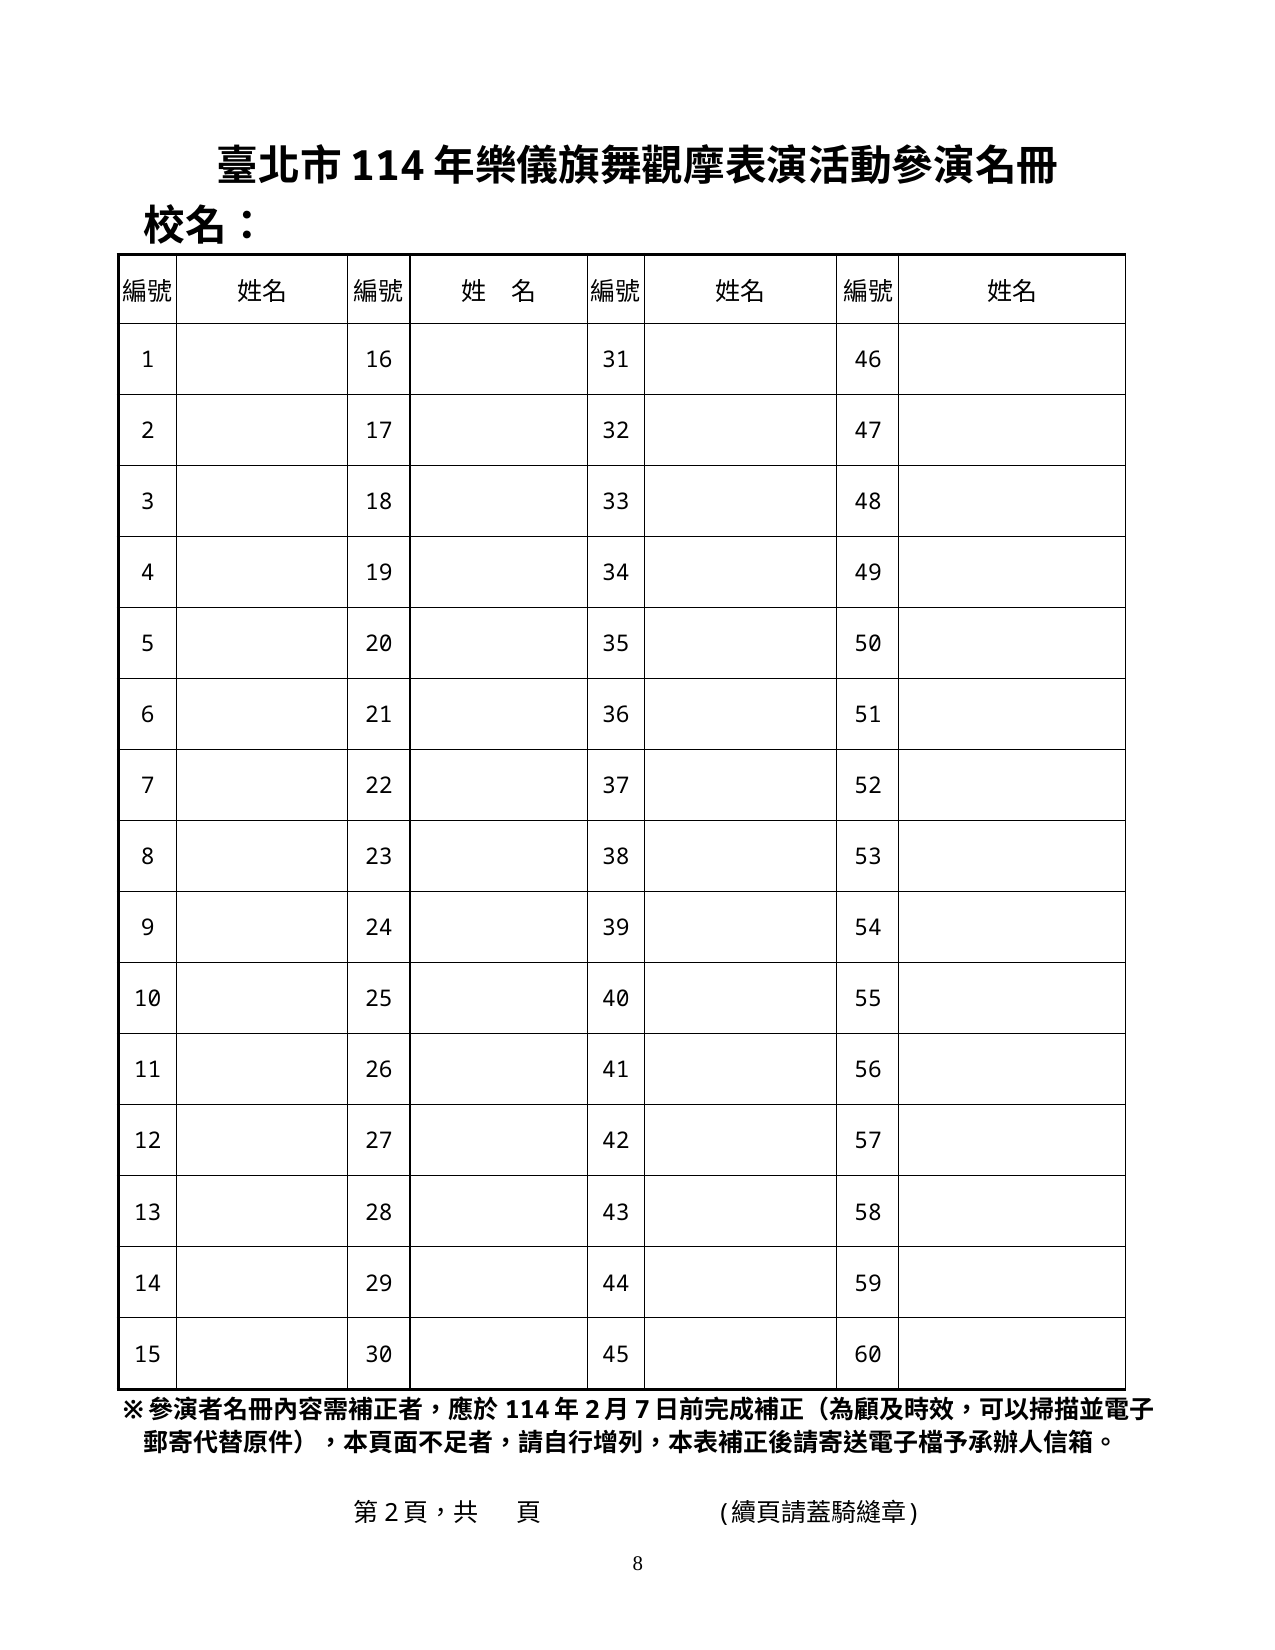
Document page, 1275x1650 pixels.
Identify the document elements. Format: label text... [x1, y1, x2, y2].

table_cell 48 [837, 466, 898, 536]
table_cell 47 [837, 395, 898, 465]
table_cell [899, 1034, 1125, 1104]
table_cell [177, 1318, 347, 1388]
table_cell 59 [837, 1247, 898, 1317]
table_cell [411, 1034, 587, 1104]
table_cell [411, 821, 587, 891]
table_cell 23 [348, 821, 409, 891]
table_cell [899, 750, 1125, 820]
table_cell [899, 892, 1125, 962]
table_cell [411, 1318, 587, 1388]
table_cell [177, 1247, 347, 1317]
table_cell 31 [588, 324, 644, 394]
table_cell [177, 1105, 347, 1175]
table_cell 40 [588, 963, 644, 1033]
table_cell [645, 679, 836, 749]
table_cell [177, 608, 347, 678]
table_cell [177, 892, 347, 962]
table_cell [645, 963, 836, 1033]
table_cell 35 [588, 608, 644, 678]
table_cell 12 [120, 1105, 176, 1175]
table_cell [177, 324, 347, 394]
table_cell 4 [120, 537, 176, 607]
table_cell [177, 1176, 347, 1246]
table_cell [645, 1318, 836, 1388]
table_cell [411, 1105, 587, 1175]
table_cell 10 [120, 963, 176, 1033]
table_cell 56 [837, 1034, 898, 1104]
table_cell [899, 1318, 1125, 1388]
table_cell 33 [588, 466, 644, 536]
table_cell 32 [588, 395, 644, 465]
table_cell 24 [348, 892, 409, 962]
table_cell [645, 821, 836, 891]
text 校名： [118, 192, 1157, 253]
table_cell 37 [588, 750, 644, 820]
table_header 姓名 [899, 256, 1125, 323]
table_cell 9 [120, 892, 176, 962]
table_cell 21 [348, 679, 409, 749]
table_cell 50 [837, 608, 898, 678]
table_cell [411, 1247, 587, 1317]
table_cell 44 [588, 1247, 644, 1317]
table_cell [899, 1247, 1125, 1317]
table_cell 39 [588, 892, 644, 962]
table_cell [899, 1105, 1125, 1175]
table_cell [411, 679, 587, 749]
text ※參演者名冊內容需補正者，應於114年2月7日前完成補正（為顧及時效，可以掃描並電子郵寄代替原件），本頁面不足者，請自行增列，本表補正後請寄送電子檔予承辦人信箱。 [118, 1391, 1157, 1458]
table_cell 14 [120, 1247, 176, 1317]
table_cell 57 [837, 1105, 898, 1175]
table_cell 22 [348, 750, 409, 820]
table_header 編號 [588, 256, 644, 323]
table_header 姓 名 [411, 256, 587, 323]
table_cell 2 [120, 395, 176, 465]
table_cell [899, 466, 1125, 536]
table_cell 53 [837, 821, 898, 891]
table_cell [899, 324, 1125, 394]
table_cell 49 [837, 537, 898, 607]
table_cell [411, 537, 587, 607]
table_cell [899, 963, 1125, 1033]
table_cell 29 [348, 1247, 409, 1317]
table_cell 60 [837, 1318, 898, 1388]
table_header 編號 [837, 256, 898, 323]
table_cell 8 [120, 821, 176, 891]
table_cell 30 [348, 1318, 409, 1388]
table_cell 34 [588, 537, 644, 607]
table_cell 54 [837, 892, 898, 962]
table_cell [899, 679, 1125, 749]
table_cell 7 [120, 750, 176, 820]
table_cell 41 [588, 1034, 644, 1104]
table_cell [411, 395, 587, 465]
text 第2頁，共 頁 (續頁請蓋騎縫章) [118, 1492, 1157, 1528]
table_cell 26 [348, 1034, 409, 1104]
table_cell 36 [588, 679, 644, 749]
table_header 編號 [120, 256, 176, 323]
table_cell [177, 395, 347, 465]
table_cell 45 [588, 1318, 644, 1388]
table_cell [411, 324, 587, 394]
table_cell [645, 1176, 836, 1246]
table_cell [645, 1034, 836, 1104]
table_cell [411, 1176, 587, 1246]
table_cell [899, 608, 1125, 678]
table_cell 5 [120, 608, 176, 678]
table_cell [411, 750, 587, 820]
table_cell 28 [348, 1176, 409, 1246]
table_cell [899, 1176, 1125, 1246]
table_cell 11 [120, 1034, 176, 1104]
table_cell 13 [120, 1176, 176, 1246]
table_cell [177, 679, 347, 749]
table_cell [177, 821, 347, 891]
table_cell 43 [588, 1176, 644, 1246]
table_cell 46 [837, 324, 898, 394]
table_cell [411, 892, 587, 962]
table_cell [645, 750, 836, 820]
table_cell 16 [348, 324, 409, 394]
table_cell 38 [588, 821, 644, 891]
table_cell [645, 1105, 836, 1175]
table_cell 15 [120, 1318, 176, 1388]
table_header 姓名 [177, 256, 347, 323]
table_cell 18 [348, 466, 409, 536]
table_cell [645, 537, 836, 607]
table_cell [645, 1247, 836, 1317]
table_cell [411, 466, 587, 536]
table_cell 20 [348, 608, 409, 678]
table_cell [899, 821, 1125, 891]
table_cell [177, 750, 347, 820]
table_cell 19 [348, 537, 409, 607]
table_cell [177, 1034, 347, 1104]
table_cell 6 [120, 679, 176, 749]
table_cell [645, 395, 836, 465]
table_cell [645, 608, 836, 678]
table_cell [177, 466, 347, 536]
table_cell 42 [588, 1105, 644, 1175]
table_cell 1 [120, 324, 176, 394]
table_cell 58 [837, 1176, 898, 1246]
table_cell 17 [348, 395, 409, 465]
table_cell [411, 963, 587, 1033]
table_cell 27 [348, 1105, 409, 1175]
table_cell [177, 537, 347, 607]
table_cell [645, 324, 836, 394]
table_header 編號 [348, 256, 409, 323]
text 臺北市114年樂儀旗舞觀摩表演活動參演名冊 [118, 132, 1157, 192]
table_cell 3 [120, 466, 176, 536]
table_cell [899, 395, 1125, 465]
table_cell 55 [837, 963, 898, 1033]
table_cell [645, 466, 836, 536]
table_cell [645, 892, 836, 962]
table_cell [177, 963, 347, 1033]
table_cell 52 [837, 750, 898, 820]
table_cell [411, 608, 587, 678]
table_cell 25 [348, 963, 409, 1033]
table_cell [899, 537, 1125, 607]
table_cell 51 [837, 679, 898, 749]
table_header 姓名 [645, 256, 836, 323]
